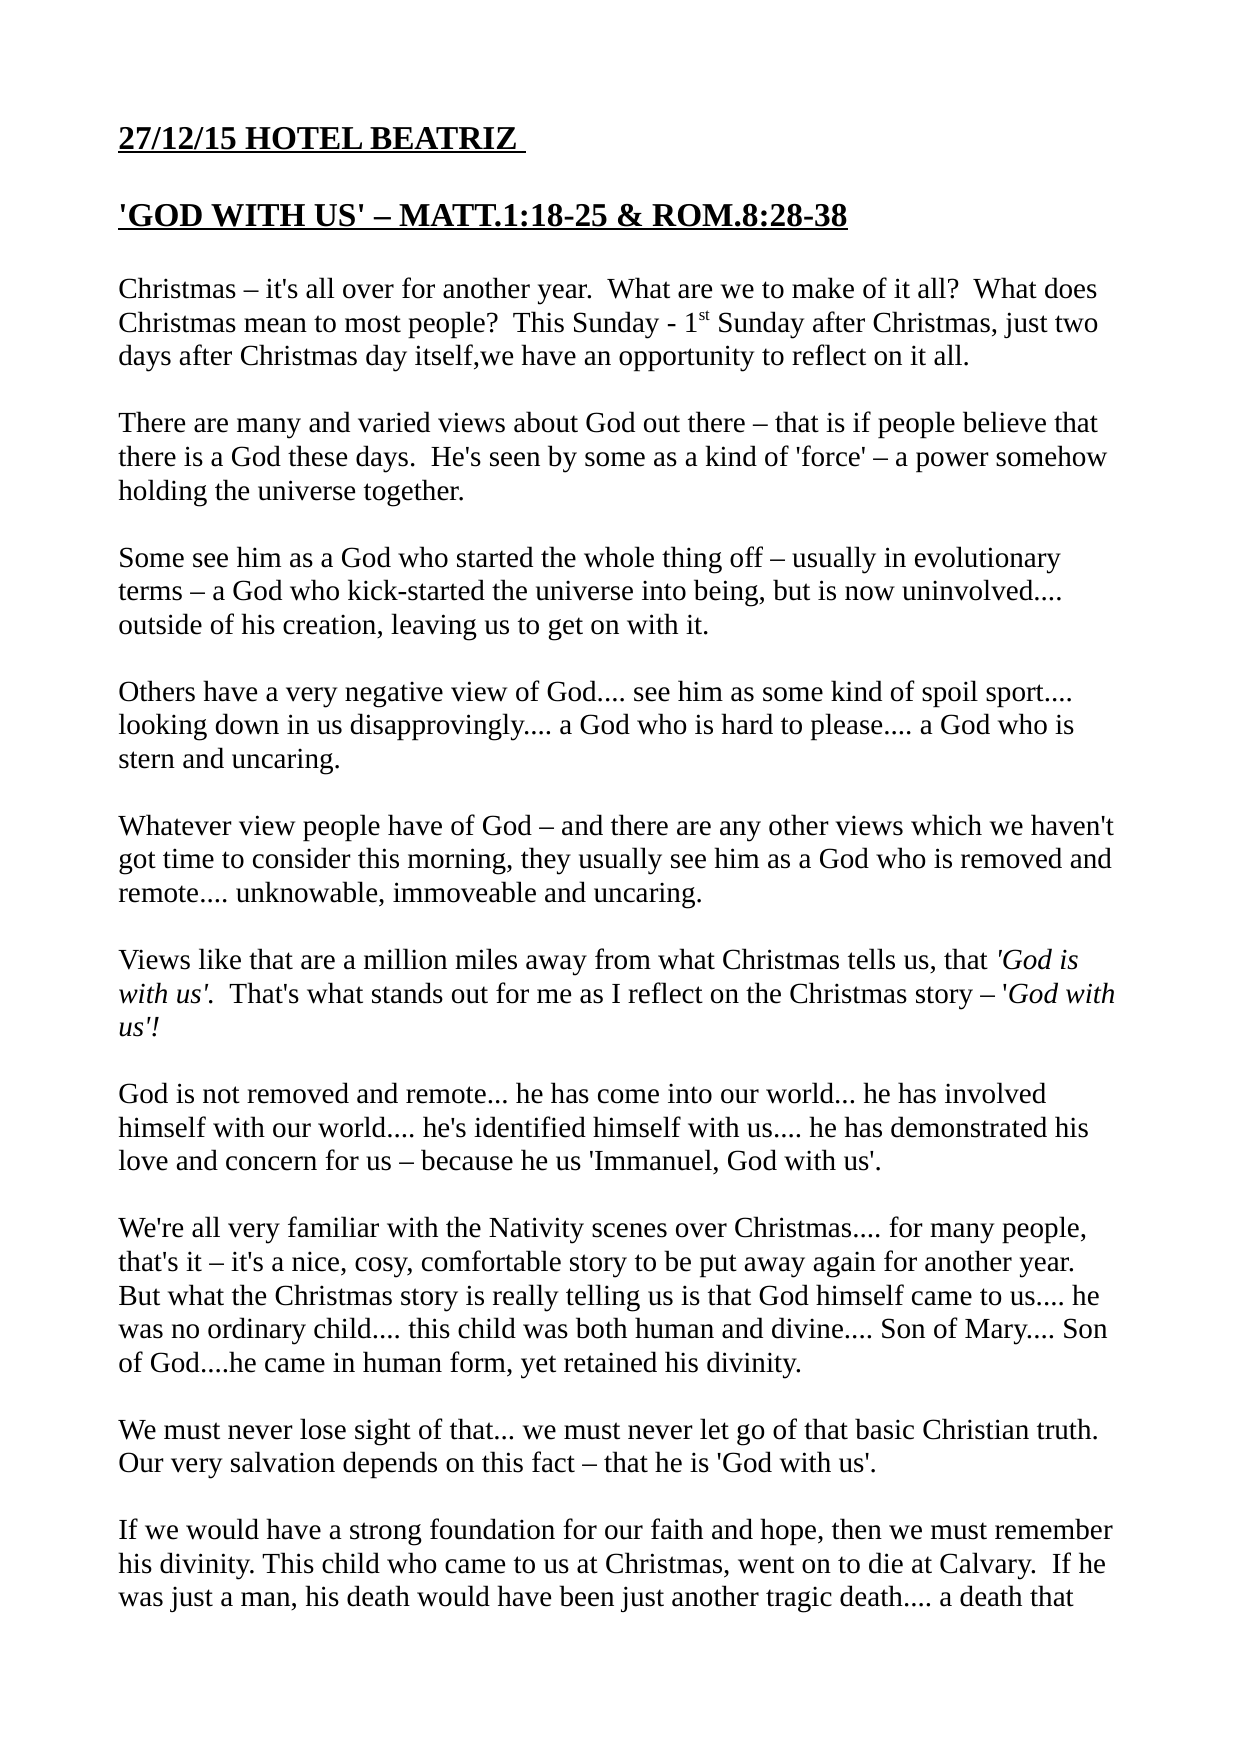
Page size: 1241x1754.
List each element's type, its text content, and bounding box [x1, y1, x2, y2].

text We must never lose sight of that... we must never let go of that basic Christian truth. Our very salvation depends on this fact – that he is 'God with us'. [118, 1412, 1122, 1479]
text We're all very familiar with the Nativity scenes over Christmas.... for many people, that's it – it's a nice, cosy, comfortable story to be put away again for another year. But what the Christmas story is really telling us is that God himself came to us.... he was no ordinary child.... this child was both human and divine.... Son of Mary.... Son of God....he came in human form, yet retained his divinity. [118, 1211, 1122, 1378]
text Christmas – it's all over for another year. What are we to make of it all? What does Christmas mean to most people? This Sunday - 1st Sunday after Christmas, just two days after Christmas day itself,we have an opportunity to reflect on it all. [118, 271, 1122, 372]
text God is not removed and remote... he has come into our world... he has involved himself with our world.... he's identified himself with us.... he has demonstrated his love and concern for us – because he us 'Immanuel, God with us'. [118, 1076, 1122, 1177]
text There are many and varied views about God out there – that is if people believe that there is a God these days. He's seen by some as a kind of 'force' – a power somehow holding the universe together. [118, 406, 1122, 506]
text 27/12/15 HOTEL BEATRIZ [118, 118, 1122, 156]
text If we would have a strong foundation for our faith and hope, then we must remember his divinity. This child who came to us at Christmas, went on to die at Calvary. If he was just a man, his death would have been just another tragic death.... a death that [118, 1512, 1122, 1613]
text Others have a very negative view of God.... see him as some kind of spoil sport.... looking down in us disapprovingly.... a God who is hard to please.... a God who is stern and uncaring. [118, 674, 1122, 774]
text Views like that are a million miles away from what Christmas tells us, that 'God is with us'. That's what stands out for me as I reflect on the Christmas story – 'God with us'! [118, 942, 1122, 1043]
text Whatever view people have of God – and there are any other views which we haven't got time to consider this morning, they usually see him as a God who is removed and remote.... unknowable, immoveable and uncaring. [118, 808, 1122, 909]
text 'GOD WITH US' – MATT.1:18-25 & ROM.8:28-38 [118, 195, 1122, 233]
text Some see him as a God who started the whole thing off – usually in evolutionary terms – a God who kick-started the universe into being, but is now uninvolved.... outside of his creation, leaving us to get on with it. [118, 540, 1122, 640]
